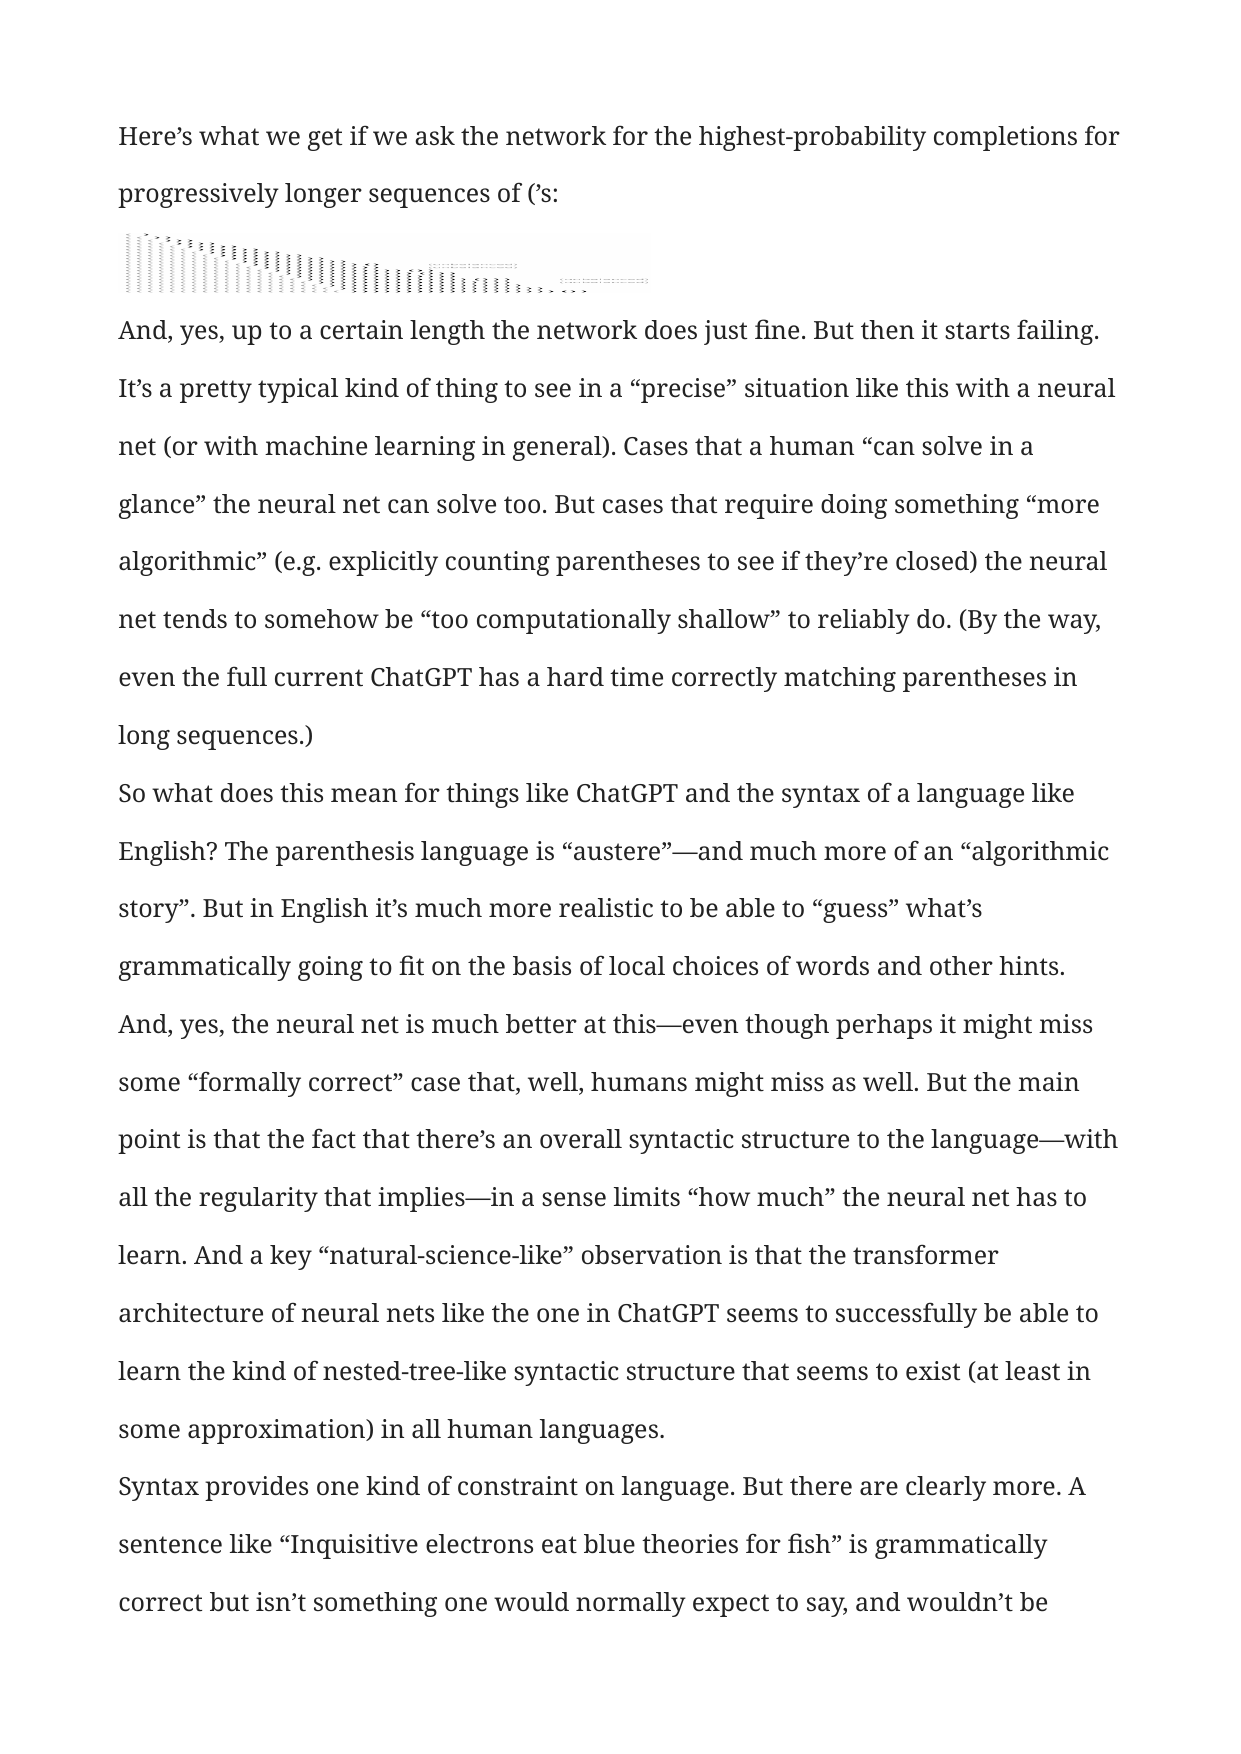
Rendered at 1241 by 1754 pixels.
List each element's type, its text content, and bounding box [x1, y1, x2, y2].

text Syntax provides one kind of constraint on language. But there are clearly more. A sentence like “Inquisitive electrons eat blue theories for fish” is grammatically correct but isn’t something one would normally expect to say, and wouldn’t be [118, 1469, 1122, 1619]
text And, yes, up to a certain length the network does just fine. But then it starts failing. It’s a pretty typical kind of thing to see in a “precise” situation like this with a neural net (or with machine learning in general). Cases that a human “can solve in a glance” the neural net can solve too. But cases that require doing something “more algorithmic” (e.g. explicitly counting parentheses to see if they’re closed) the neural net tends to somehow be “too computationally shallow” to reliably do. (By the way, even the full current ChatGPT has a hard time correctly matching parentheses in long sequences.) [118, 313, 1122, 752]
text So what does this mean for things like ChatGPT and the syntax of a language like English? The parenthesis language is “austere”—and much more of an “algorithmic story”. But in English it’s much more realistic to be able to “guess” what’s grammatically going to fit on the basis of local choices of words and other hints. And, yes, the neural net is much better at this—even though perhaps it might miss some “formally correct” case that, well, humans might miss as well. But the main point is that the fact that there’s an overall syntactic structure to the language—with all the regularity that implies—in a sense limits “how much” the neural net has to learn. And a key “natural-science-like” observation is that the transformer architecture of neural nets like the one in ChatGPT seems to successfully be able to learn the kind of nested-tree-like syntactic structure that seems to exist (at least in some approximation) in all human languages. [118, 775, 1122, 1445]
text Here’s what we get if we ask the network for the highest-probability completions for progressively longer sequences of (’s: [118, 118, 1122, 210]
picture [118, 233, 651, 293]
